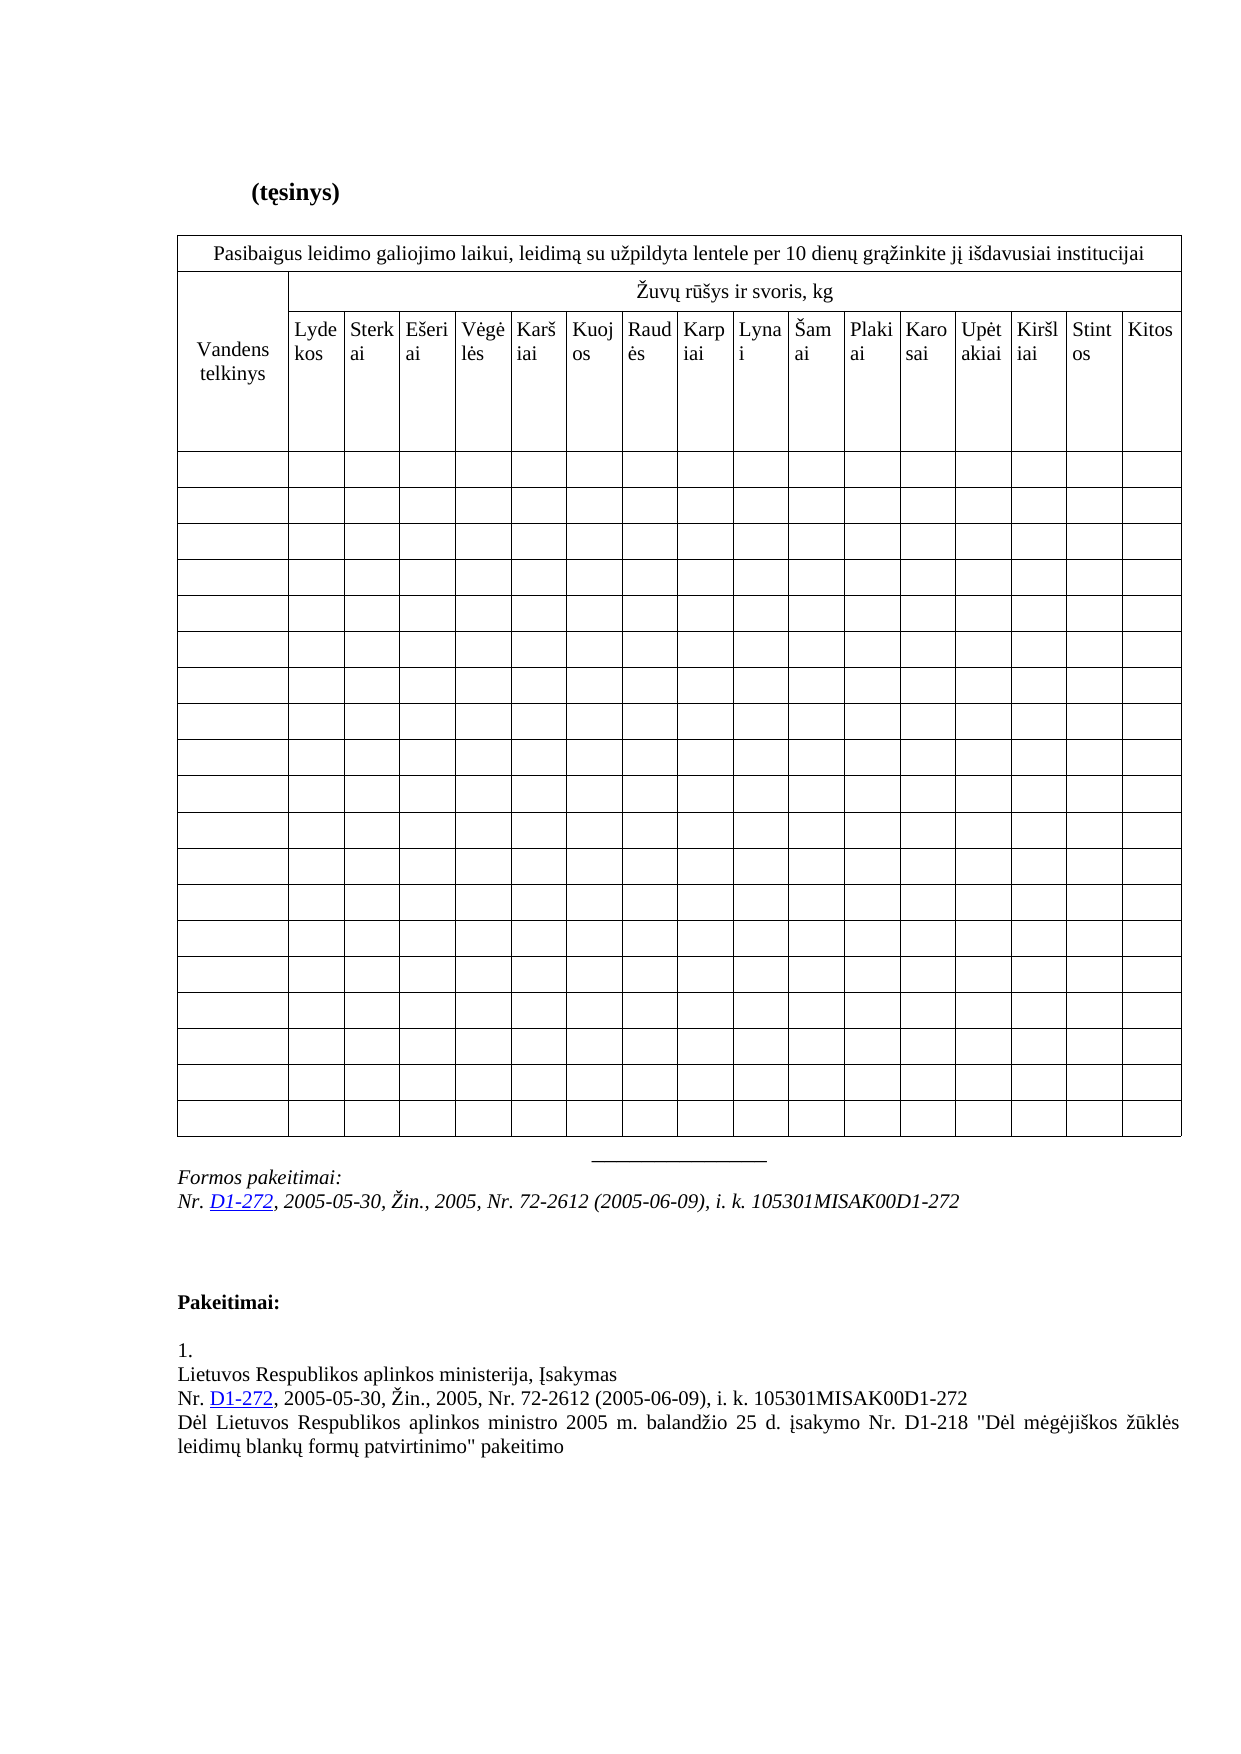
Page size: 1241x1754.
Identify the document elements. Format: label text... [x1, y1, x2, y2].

table_cell [1067, 813, 1122, 847]
table_cell [789, 1065, 844, 1100]
table_cell [678, 596, 733, 631]
table_cell [623, 668, 677, 703]
table_cell [1067, 632, 1122, 667]
table_cell [512, 993, 566, 1028]
table_cell [178, 452, 288, 487]
table_cell [734, 957, 788, 992]
table_cell Vandens telkinys [178, 272, 288, 451]
table_cell [845, 813, 900, 847]
table_cell [678, 488, 733, 523]
table_cell [901, 776, 955, 811]
table_cell [901, 704, 955, 739]
table_cell [623, 1101, 677, 1136]
table_cell Upėtakiai [956, 312, 1011, 451]
table_cell [956, 921, 1011, 956]
table_cell [567, 488, 622, 523]
table_cell [734, 668, 788, 703]
table_cell [1123, 740, 1181, 775]
table_cell [345, 993, 399, 1028]
table_cell [901, 488, 955, 523]
table_cell [512, 1029, 566, 1064]
table_cell [789, 704, 844, 739]
table_cell [1012, 596, 1066, 631]
table_cell [1067, 452, 1122, 487]
table_cell [789, 452, 844, 487]
table_cell [623, 921, 677, 956]
table_cell [456, 993, 511, 1028]
table_cell [901, 596, 955, 631]
table_cell [623, 740, 677, 775]
table_cell [678, 957, 733, 992]
table_cell [567, 849, 622, 883]
table_cell [512, 776, 566, 811]
table_cell [512, 849, 566, 883]
table_cell [178, 849, 288, 883]
text (tęsinys) [177, 177, 1181, 206]
table_cell [289, 849, 344, 883]
table_cell [345, 957, 399, 992]
table_cell [512, 560, 566, 595]
table_cell [1123, 957, 1181, 992]
table_cell [1123, 524, 1181, 559]
table_cell [623, 1029, 677, 1064]
table_cell [1123, 921, 1181, 956]
table_cell [567, 704, 622, 739]
table_cell [512, 1065, 566, 1100]
table_cell [845, 1029, 900, 1064]
table_cell [1012, 1101, 1066, 1136]
table_cell [178, 524, 288, 559]
table_cell [178, 560, 288, 595]
table_cell [512, 885, 566, 919]
table_cell Ešeriai [400, 312, 455, 451]
table_cell [512, 524, 566, 559]
table_cell [678, 776, 733, 811]
table_cell [1123, 596, 1181, 631]
table_cell [1123, 632, 1181, 667]
table_cell [623, 452, 677, 487]
table_cell [178, 632, 288, 667]
table_cell [901, 740, 955, 775]
table_cell [956, 560, 1011, 595]
table_cell [1012, 704, 1066, 739]
table_cell [901, 885, 955, 919]
table_cell [623, 560, 677, 595]
table_cell [289, 596, 344, 631]
table_cell [178, 668, 288, 703]
table_cell [1067, 704, 1122, 739]
table_cell [901, 452, 955, 487]
table_cell [1012, 993, 1066, 1028]
table_cell [845, 452, 900, 487]
table_cell [734, 1065, 788, 1100]
table_cell [178, 596, 288, 631]
table_cell [567, 740, 622, 775]
table_cell [567, 668, 622, 703]
table_cell [178, 740, 288, 775]
table_cell [289, 704, 344, 739]
table_cell [901, 1029, 955, 1064]
table_cell Šamai [789, 312, 844, 451]
table_cell [1067, 1101, 1122, 1136]
table_cell [456, 885, 511, 919]
table_cell [456, 1101, 511, 1136]
table_cell [789, 921, 844, 956]
table_cell [789, 668, 844, 703]
table_cell [678, 1029, 733, 1064]
table_cell [345, 849, 399, 883]
table_cell [345, 524, 399, 559]
table_cell [789, 1101, 844, 1136]
table_cell [734, 885, 788, 919]
table_cell Sterkai [345, 312, 399, 451]
table_cell [789, 957, 844, 992]
table_cell [289, 813, 344, 847]
table_cell [734, 452, 788, 487]
table_cell [1067, 993, 1122, 1028]
table_cell [901, 849, 955, 883]
table_cell [512, 596, 566, 631]
table_cell [623, 632, 677, 667]
table_cell [456, 632, 511, 667]
table_cell [456, 849, 511, 883]
table_cell [289, 560, 344, 595]
table_cell [734, 524, 788, 559]
table_cell [456, 813, 511, 847]
table_cell [845, 993, 900, 1028]
table_cell Lydekos [289, 312, 344, 451]
table_cell [678, 740, 733, 775]
table_cell [567, 1065, 622, 1100]
table_cell [901, 632, 955, 667]
table_cell [567, 813, 622, 847]
table_cell [901, 668, 955, 703]
table_cell [512, 740, 566, 775]
table_cell [456, 704, 511, 739]
table_cell [845, 560, 900, 595]
table_cell [845, 632, 900, 667]
table_cell Plakiai [845, 312, 900, 451]
table_cell [512, 921, 566, 956]
table_cell Kitos [1123, 312, 1181, 451]
table_cell [678, 1101, 733, 1136]
table_cell [1067, 885, 1122, 919]
table_cell [289, 921, 344, 956]
table_cell [567, 885, 622, 919]
table_cell [512, 632, 566, 667]
table_cell [345, 1101, 399, 1136]
table_cell [512, 452, 566, 487]
table_cell [789, 488, 844, 523]
table_cell [289, 1101, 344, 1136]
table_cell [512, 488, 566, 523]
table_cell [178, 1029, 288, 1064]
table_cell [623, 849, 677, 883]
table_cell [1123, 1101, 1181, 1136]
table_cell [956, 1065, 1011, 1100]
table_cell [845, 1065, 900, 1100]
table_cell [400, 704, 455, 739]
table_cell [567, 632, 622, 667]
table_cell [289, 957, 344, 992]
table_cell [1123, 813, 1181, 847]
table_cell [567, 1029, 622, 1064]
table_cell [456, 957, 511, 992]
table_cell [956, 1029, 1011, 1064]
table_cell [1012, 488, 1066, 523]
table_cell [1123, 668, 1181, 703]
table_cell [789, 849, 844, 883]
table_cell [456, 596, 511, 631]
table_cell [456, 921, 511, 956]
table_header Pasibaigus leidimo galiojimo laikui, leidimą su užpildyta lentele per 10 dienų grąžinkite jį išdavusiai institucijai [178, 236, 1181, 271]
table_cell [1012, 668, 1066, 703]
text Pakeitimai: [177, 1290, 1181, 1314]
table_cell [400, 1065, 455, 1100]
table_cell [1012, 1029, 1066, 1064]
table_cell [956, 668, 1011, 703]
table_cell [567, 560, 622, 595]
table_cell [567, 776, 622, 811]
table_cell Karpiai [678, 312, 733, 451]
table_cell [345, 885, 399, 919]
table_cell [400, 560, 455, 595]
table_cell [289, 452, 344, 487]
table_cell [956, 452, 1011, 487]
table_cell [345, 704, 399, 739]
table_cell [178, 1065, 288, 1100]
table_cell [1012, 452, 1066, 487]
table_cell [678, 885, 733, 919]
table_cell [734, 1029, 788, 1064]
table_cell [400, 813, 455, 847]
table_cell [400, 993, 455, 1028]
table_cell [845, 885, 900, 919]
table_cell [1067, 957, 1122, 992]
table_cell [623, 704, 677, 739]
table_cell [456, 740, 511, 775]
table_cell [678, 849, 733, 883]
table_cell [956, 740, 1011, 775]
table_cell [178, 704, 288, 739]
table_cell [1123, 1065, 1181, 1100]
table_cell [400, 632, 455, 667]
table_cell [956, 704, 1011, 739]
table_cell [623, 596, 677, 631]
table_cell [178, 921, 288, 956]
table_cell [400, 921, 455, 956]
table_cell [289, 1029, 344, 1064]
table_cell [734, 740, 788, 775]
table_cell [512, 1101, 566, 1136]
table_cell [1012, 776, 1066, 811]
table_cell Kiršliai [1012, 312, 1066, 451]
table_cell [456, 452, 511, 487]
table_cell [678, 632, 733, 667]
table_cell [845, 704, 900, 739]
table_cell [1012, 885, 1066, 919]
table_cell [456, 668, 511, 703]
table_cell [734, 776, 788, 811]
table_cell [1123, 704, 1181, 739]
text Dėl Lietuvos Respublikos aplinkos ministro 2005 m. balandžio 25 d. įsakymo Nr. D1-218 "Dėl mėgėjiškos žūklės leidimų blankų formų patvirtinimo" pakeitimo [177, 1410, 1181, 1458]
table_cell [567, 957, 622, 992]
table_cell [456, 1029, 511, 1064]
table_cell [734, 488, 788, 523]
table_cell [345, 488, 399, 523]
table_cell [623, 488, 677, 523]
table_cell [400, 849, 455, 883]
table_cell [845, 957, 900, 992]
table_cell [956, 632, 1011, 667]
table_cell [901, 993, 955, 1028]
table_cell [623, 885, 677, 919]
table_cell [789, 1029, 844, 1064]
table_cell [289, 668, 344, 703]
table_cell [400, 885, 455, 919]
table_cell [1123, 488, 1181, 523]
table_cell [678, 993, 733, 1028]
table_cell Kuojos [567, 312, 622, 451]
table_cell [1067, 776, 1122, 811]
table_cell [1123, 452, 1181, 487]
table_cell [1067, 488, 1122, 523]
table_cell [845, 921, 900, 956]
table_cell [956, 488, 1011, 523]
text Nr. D1-272, 2005-05-30, Žin., 2005, Nr. 72-2612 (2005-06-09), i. k. 105301MISAK00D1-272 [177, 1386, 1181, 1410]
table_cell [678, 524, 733, 559]
table_cell [956, 596, 1011, 631]
table_cell [400, 668, 455, 703]
table_cell Stintos [1067, 312, 1122, 451]
table_cell [956, 885, 1011, 919]
table_cell [678, 668, 733, 703]
table_cell [1067, 524, 1122, 559]
table_cell [512, 704, 566, 739]
table_cell [956, 957, 1011, 992]
table_cell Raudės [623, 312, 677, 451]
table_cell [178, 813, 288, 847]
table_cell [789, 740, 844, 775]
table_cell [289, 488, 344, 523]
table_cell [1123, 776, 1181, 811]
table_cell [734, 1101, 788, 1136]
table_cell [289, 524, 344, 559]
table_cell [289, 632, 344, 667]
table_cell [789, 560, 844, 595]
table_cell [1012, 524, 1066, 559]
table_cell Karosai [901, 312, 955, 451]
table_cell [734, 993, 788, 1028]
table_cell [845, 1101, 900, 1136]
table_cell [1123, 1029, 1181, 1064]
table_cell [567, 921, 622, 956]
table_cell [289, 740, 344, 775]
table_cell [901, 957, 955, 992]
table_cell [956, 1101, 1011, 1136]
table_cell [345, 596, 399, 631]
table_cell [1012, 560, 1066, 595]
table_cell [623, 524, 677, 559]
table_cell [345, 740, 399, 775]
table_cell [956, 993, 1011, 1028]
table_cell [289, 885, 344, 919]
table_cell [789, 885, 844, 919]
table_cell [289, 993, 344, 1028]
table_cell [512, 813, 566, 847]
table_cell [789, 632, 844, 667]
table_cell [734, 921, 788, 956]
table_cell [400, 488, 455, 523]
table_cell [1067, 740, 1122, 775]
table_cell [734, 560, 788, 595]
table_cell [901, 813, 955, 847]
table_cell [567, 524, 622, 559]
table_cell [456, 776, 511, 811]
table_cell [845, 849, 900, 883]
table_cell [734, 849, 788, 883]
table_cell [178, 885, 288, 919]
table_cell [956, 849, 1011, 883]
table_cell [345, 632, 399, 667]
table_cell [345, 560, 399, 595]
table_cell [1067, 668, 1122, 703]
table_cell [345, 1065, 399, 1100]
table_cell [400, 1101, 455, 1136]
table_cell [345, 776, 399, 811]
table_cell [345, 668, 399, 703]
text 1. [177, 1338, 1181, 1362]
table_cell Karšiai [512, 312, 566, 451]
table_cell [567, 993, 622, 1028]
table_cell [289, 776, 344, 811]
table_cell Vėgėlės [456, 312, 511, 451]
table_cell [623, 1065, 677, 1100]
table_cell [623, 993, 677, 1028]
table_cell [400, 1029, 455, 1064]
table_cell [178, 776, 288, 811]
table_cell [789, 993, 844, 1028]
table_cell [901, 1101, 955, 1136]
table_cell [345, 452, 399, 487]
table_cell [845, 668, 900, 703]
table_cell [1012, 921, 1066, 956]
table_cell [845, 740, 900, 775]
table_cell [1067, 560, 1122, 595]
table_cell [678, 452, 733, 487]
text Nr. D1-272, 2005-05-30, Žin., 2005, Nr. 72-2612 (2005-06-09), i. k. 105301MISAK00D1-272 [177, 1189, 1181, 1213]
table_cell [1123, 849, 1181, 883]
text Lietuvos Respublikos aplinkos ministerija, Įsakymas [177, 1362, 1181, 1386]
table_cell [734, 596, 788, 631]
table_cell [345, 921, 399, 956]
table_cell [178, 1101, 288, 1136]
table_cell [901, 560, 955, 595]
table_cell [623, 957, 677, 992]
table_cell [456, 560, 511, 595]
table_cell [845, 596, 900, 631]
table_cell [512, 668, 566, 703]
table_cell Lynai [734, 312, 788, 451]
table_cell [678, 813, 733, 847]
table_cell [956, 524, 1011, 559]
table_cell [1123, 885, 1181, 919]
table_cell [178, 993, 288, 1028]
table_cell [956, 813, 1011, 847]
table_cell [789, 776, 844, 811]
table_cell [456, 1065, 511, 1100]
table_cell [400, 524, 455, 559]
table_cell [345, 813, 399, 847]
table_cell [400, 957, 455, 992]
table_cell [400, 596, 455, 631]
table_cell [678, 560, 733, 595]
table_cell [400, 776, 455, 811]
table_cell [456, 488, 511, 523]
text Formos pakeitimai: [177, 1165, 1181, 1189]
table_cell [1067, 596, 1122, 631]
table_cell [623, 776, 677, 811]
table_cell [1012, 849, 1066, 883]
table_cell [678, 1065, 733, 1100]
table_cell [845, 524, 900, 559]
table_cell [623, 813, 677, 847]
table_cell [1012, 813, 1066, 847]
table_cell [567, 1101, 622, 1136]
table_cell [901, 1065, 955, 1100]
table_cell [1012, 740, 1066, 775]
table_cell [567, 596, 622, 631]
table_cell [1067, 921, 1122, 956]
table_cell [567, 452, 622, 487]
table_cell [1123, 560, 1181, 595]
table_cell [678, 704, 733, 739]
table_cell [845, 488, 900, 523]
table_cell [734, 704, 788, 739]
table_cell [734, 632, 788, 667]
table_cell [678, 921, 733, 956]
table_cell [901, 921, 955, 956]
table_cell [901, 524, 955, 559]
table_cell Žuvų rūšys ir svoris, kg [289, 272, 1181, 311]
table_cell [512, 957, 566, 992]
table_cell [956, 776, 1011, 811]
table_cell [1067, 849, 1122, 883]
table_cell [845, 776, 900, 811]
table_cell [289, 1065, 344, 1100]
table_cell [1012, 632, 1066, 667]
table_cell [178, 488, 288, 523]
table_cell [178, 957, 288, 992]
table_cell [1067, 1029, 1122, 1064]
table_cell [789, 813, 844, 847]
text ______________ [177, 1137, 1181, 1165]
table_cell [345, 1029, 399, 1064]
table_cell [400, 740, 455, 775]
table_cell [1067, 1065, 1122, 1100]
table_cell [1012, 957, 1066, 992]
table_cell [734, 813, 788, 847]
table_cell [789, 596, 844, 631]
table_cell [789, 524, 844, 559]
table_cell [1012, 1065, 1066, 1100]
table_cell [1123, 993, 1181, 1028]
table_cell [400, 452, 455, 487]
table_cell [456, 524, 511, 559]
